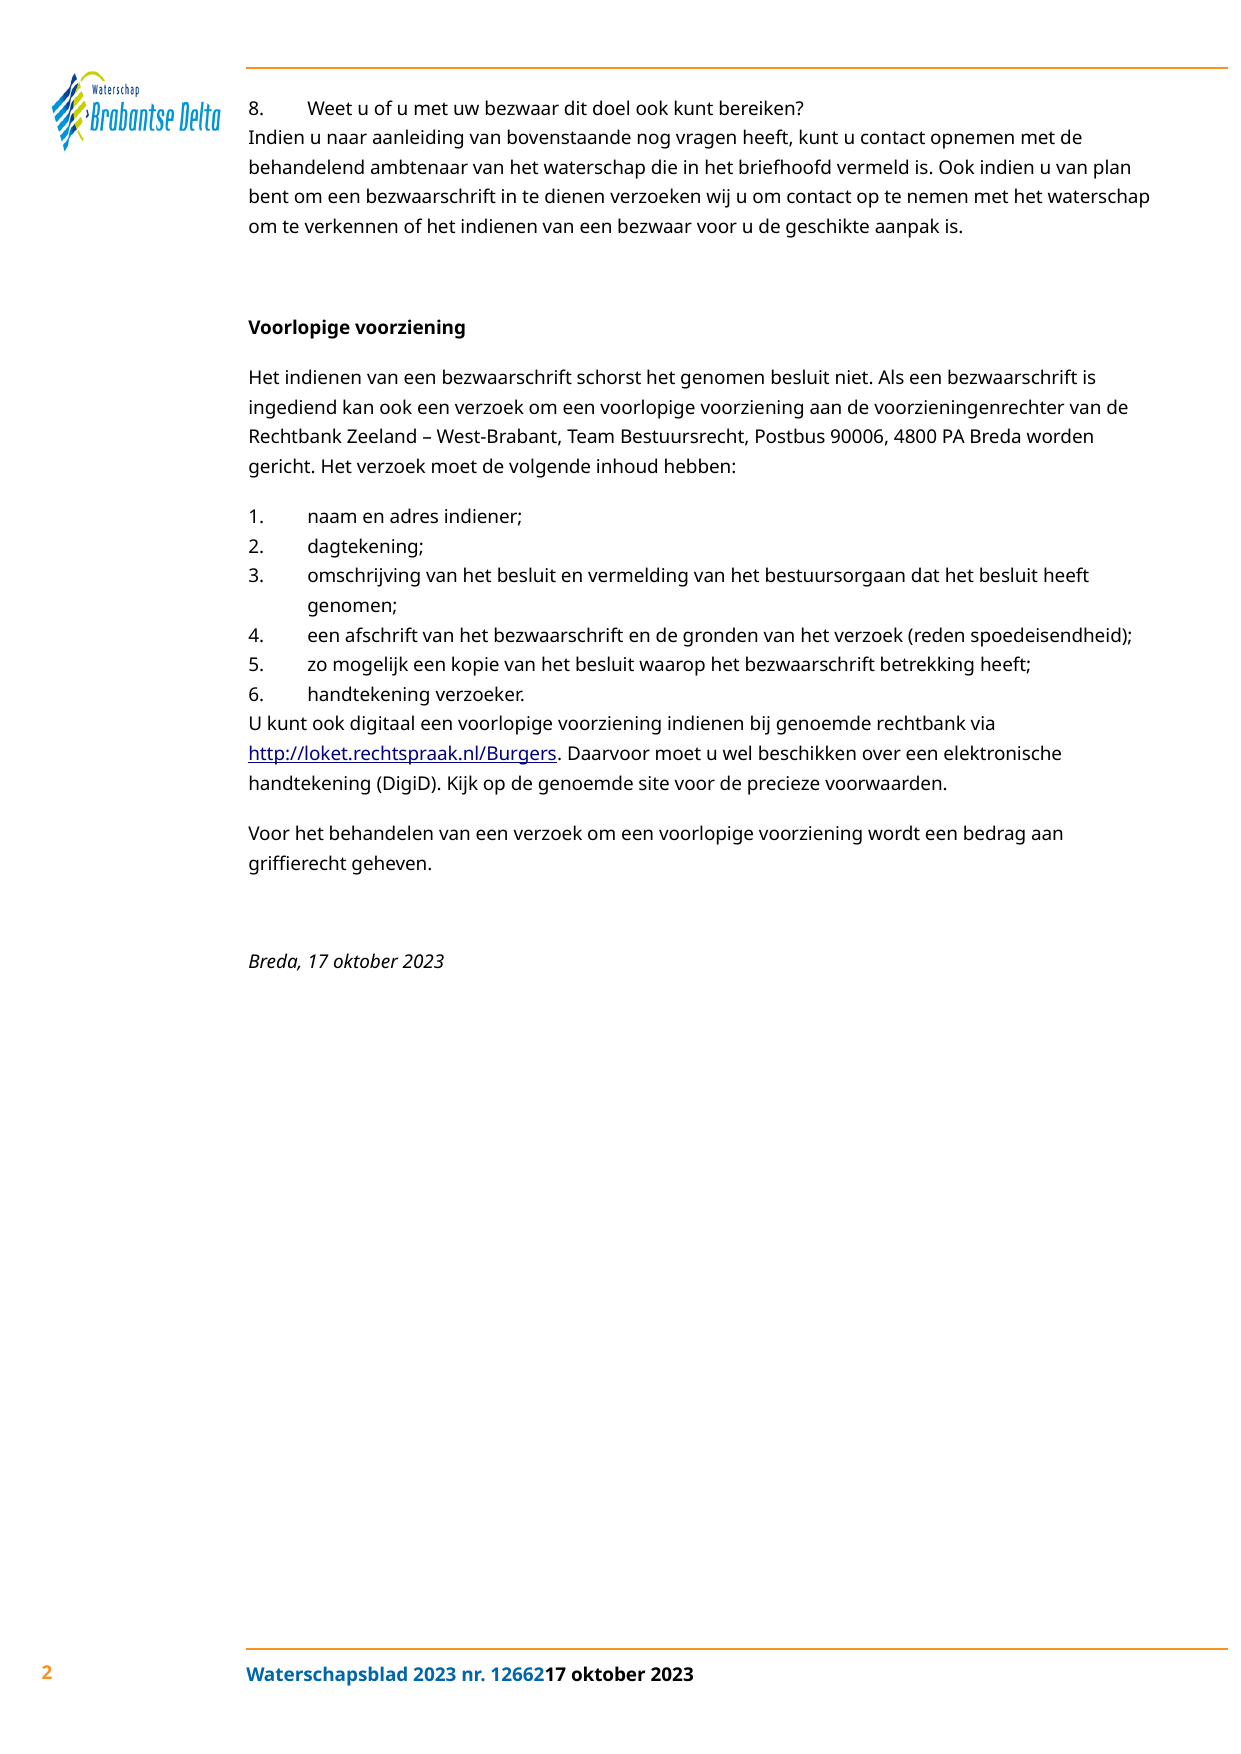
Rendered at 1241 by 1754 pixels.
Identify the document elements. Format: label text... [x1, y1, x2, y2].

text Indien u naar aanleiding van bovenstaande nog vragen heeft, kunt u contact opnemen met de behandelend ambtenaar van het waterschap die in het briefhoofd vermeld is. Ook indien u van plan bent om een bezwaarschrift in te dienen verzoeken wij u om contact op te nemen met het waterschap om te verkennen of het indienen van een bezwaar voor u de geschikte aanpak is. [248, 124, 1152, 239]
list handtekening verzoeker. [248, 681, 1152, 707]
list een afschrift van het bezwaarschrift en de gronden van het verzoek (reden spoedeisendheid); [248, 622, 1152, 648]
text Het indienen van een bezwaarschrift schorst het genomen besluit niet. Als een bezwaarschrift is ingediend kan ook een verzoek om een voorlopige voorziening aan de voorzieningenrechter van de Rechtbank Zeeland – West-Brabant, Team Bestuursrecht, Postbus 90006, 4800 PA Breda worden gericht. Het verzoek moet de volgende inhoud hebben: [248, 364, 1152, 479]
list Weet u of u met uw bezwaar dit doel ook kunt bereiken? [248, 95, 1152, 121]
text Voorlopige voorziening [248, 314, 1152, 340]
list omschrijving van het besluit en vermelding van het bestuursorgaan dat het besluit heeft genomen; [248, 563, 1152, 618]
list naam en adres indiener; [248, 503, 1152, 529]
picture [41, 47, 231, 172]
list zo mogelijk een kopie van het besluit waarop het bezwaarschrift betrekking heeft; [248, 651, 1152, 677]
text U kunt ook digitaal een voorlopige voorziening indienen bij genoemde rechtbank via http://loket.rechtspraak.nl/Burgers. Daarvoor moet u wel beschikken over een elektronische handtekening (DigiD). Kijk op de genoemde site voor de precieze voorwaarden. [248, 711, 1152, 796]
text Voor het behandelen van een verzoek om een voorlopige voorziening wordt een bedrag aan griffierecht geheven. [248, 820, 1152, 876]
text Breda, 17 oktober 2023 [248, 948, 1152, 974]
list dagtekening; [248, 533, 1152, 559]
